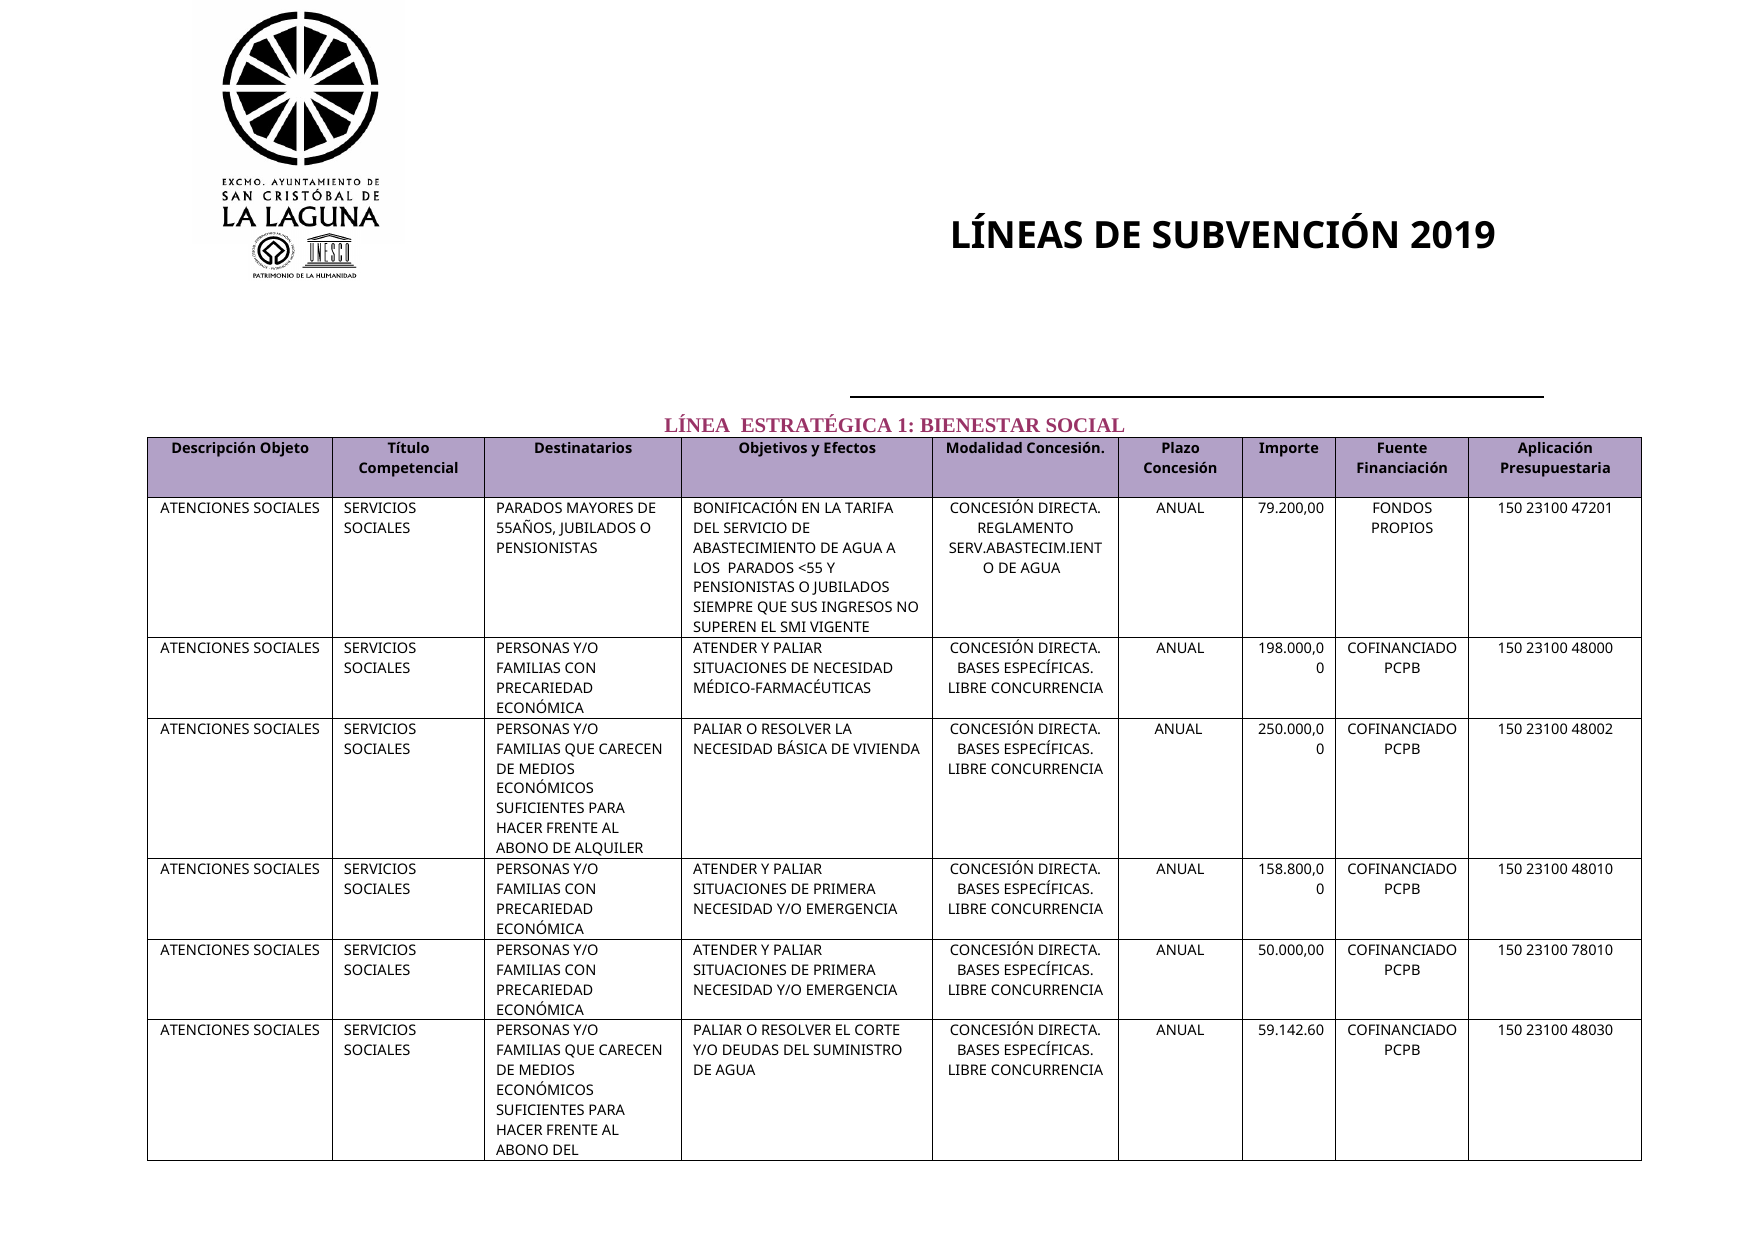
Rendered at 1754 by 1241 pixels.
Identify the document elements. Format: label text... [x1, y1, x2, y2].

table_cell 79.200,00 [1243, 498, 1335, 637]
table_cell ATENCIONES SOCIALES [148, 1020, 332, 1159]
table_cell PERSONAS Y/O FAMILIAS QUE CARECEN DE MEDIOS ECONÓMICOS SUFICIENTES PARA HACER FRENTE AL ABONO DE ALQUILER [485, 719, 681, 858]
table_cell 198.000,00 [1243, 638, 1335, 718]
table_cell COFINANCIADO PCPB [1336, 859, 1468, 938]
table_cell ATENDER Y PALIAR SITUACIONES DE PRIMERA NECESIDAD Y/O EMERGENCIA [682, 859, 932, 938]
table_cell 250.000,00 [1243, 719, 1335, 858]
text LÍNEAS DE SUBVENCIÓN 2019 [888, 208, 1502, 259]
table_cell ANUAL [1119, 638, 1242, 718]
table_cell ATENCIONES SOCIALES [148, 940, 332, 1019]
table_cell PALIAR O RESOLVER LA NECESIDAD BÁSICA DE VIVIENDA [682, 719, 932, 858]
table_cell 150 23100 47201 [1469, 498, 1641, 637]
table_cell ATENCIONES SOCIALES [148, 498, 332, 637]
table_cell CONCESIÓN DIRECTA. BASES ESPECÍFICAS. LIBRE CONCURRENCIA [933, 940, 1118, 1019]
table_cell 150 23100 78010 [1469, 940, 1641, 1019]
table_cell PERSONAS Y/O FAMILIAS CON PRECARIEDAD ECONÓMICA [485, 859, 681, 938]
table_header Descripción Objeto [148, 438, 332, 497]
table_cell 150 23100 48010 [1469, 859, 1641, 938]
table_header Título Competencial [333, 438, 484, 497]
table_cell CONCESIÓN DIRECTA. BASES ESPECÍFICAS. LIBRE CONCURRENCIA [933, 638, 1118, 718]
table_cell 150 23100 48002 [1469, 719, 1641, 858]
table_cell FONDOS PROPIOS [1336, 498, 1468, 637]
table_cell SERVICIOS SOCIALES [333, 859, 484, 938]
table_cell CONCESIÓN DIRECTA. REGLAMENTO SERV.ABASTECIM.IENTO DE AGUA [933, 498, 1118, 637]
table_cell COFINANCIADO PCPB [1336, 1020, 1468, 1159]
table_cell CONCESIÓN DIRECTA. BASES ESPECÍFICAS. LIBRE CONCURRENCIA [933, 719, 1118, 858]
table_cell ANUAL [1119, 498, 1242, 637]
table_cell SERVICIOS SOCIALES [333, 940, 484, 1019]
table_header Objetivos y Efectos [682, 438, 932, 497]
table_cell BONIFICACIÓN EN LA TARIFA DEL SERVICIO DE ABASTECIMIENTO DE AGUA A LOS PARADOS <55 Y PENSIONISTAS O JUBILADOS SIEMPRE QUE SUS INGRESOS NO SUPEREN EL SMI VIGENTE [682, 498, 932, 637]
table_header Importe [1243, 438, 1335, 497]
table_header Destinatarios [485, 438, 681, 497]
table_cell ATENCIONES SOCIALES [148, 859, 332, 938]
table_cell PALIAR O RESOLVER EL CORTE Y/O DEUDAS DEL SUMINISTRO DE AGUA [682, 1020, 932, 1159]
table_cell COFINANCIADO PCPB [1336, 638, 1468, 718]
table_cell 158.800,00 [1243, 859, 1335, 938]
table_cell ATENCIONES SOCIALES [148, 638, 332, 718]
table_header Fuente Financiación [1336, 438, 1468, 497]
table_cell ANUAL [1119, 719, 1242, 858]
table_cell 59.142.60 [1243, 1020, 1335, 1159]
table_cell 150 23100 48000 [1469, 638, 1641, 718]
table_cell PERSONAS Y/O FAMILIAS QUE CARECEN DE MEDIOS ECONÓMICOS SUFICIENTES PARA HACER FRENTE AL ABONO DEL [485, 1020, 681, 1159]
table_cell CONCESIÓN DIRECTA. BASES ESPECÍFICAS. LIBRE CONCURRENCIA [933, 859, 1118, 938]
table_cell COFINANCIADO PCPB [1336, 719, 1468, 858]
table_cell PERSONAS Y/O FAMILIAS CON PRECARIEDAD ECONÓMICA [485, 638, 681, 718]
table_cell SERVICIOS SOCIALES [333, 719, 484, 858]
table_header Aplicación Presupuestaria [1469, 438, 1641, 497]
table_cell SERVICIOS SOCIALES [333, 498, 484, 637]
table_cell PERSONAS Y/O FAMILIAS CON PRECARIEDAD ECONÓMICA [485, 940, 681, 1019]
table_cell ATENDER Y PALIAR SITUACIONES DE PRIMERA NECESIDAD Y/O EMERGENCIA [682, 940, 932, 1019]
table_cell ATENCIONES SOCIALES [148, 719, 332, 858]
text LÍNEA ESTRATÉGICA 1: BIENESTAR SOCIAL [148, 413, 1642, 437]
table_cell COFINANCIADO PCPB [1336, 940, 1468, 1019]
table_cell ANUAL [1119, 859, 1242, 938]
table_cell SERVICIOS SOCIALES [333, 638, 484, 718]
table_header Modalidad Concesión. [933, 438, 1118, 497]
table_cell 50.000,00 [1243, 940, 1335, 1019]
table_cell CONCESIÓN DIRECTA. BASES ESPECÍFICAS. LIBRE CONCURRENCIA [933, 1020, 1118, 1159]
table_header Plazo Concesión [1119, 438, 1242, 497]
table_cell 150 23100 48030 [1469, 1020, 1641, 1159]
table_cell ANUAL [1119, 1020, 1242, 1159]
table_cell PARADOS MAYORES DE 55AÑOS, JUBILADOS O PENSIONISTAS [485, 498, 681, 637]
table_cell ANUAL [1119, 940, 1242, 1019]
table_cell ATENDER Y PALIAR SITUACIONES DE NECESIDAD MÉDICO-FARMACÉUTICAS [682, 638, 932, 718]
table_cell SERVICIOS SOCIALES [333, 1020, 484, 1159]
